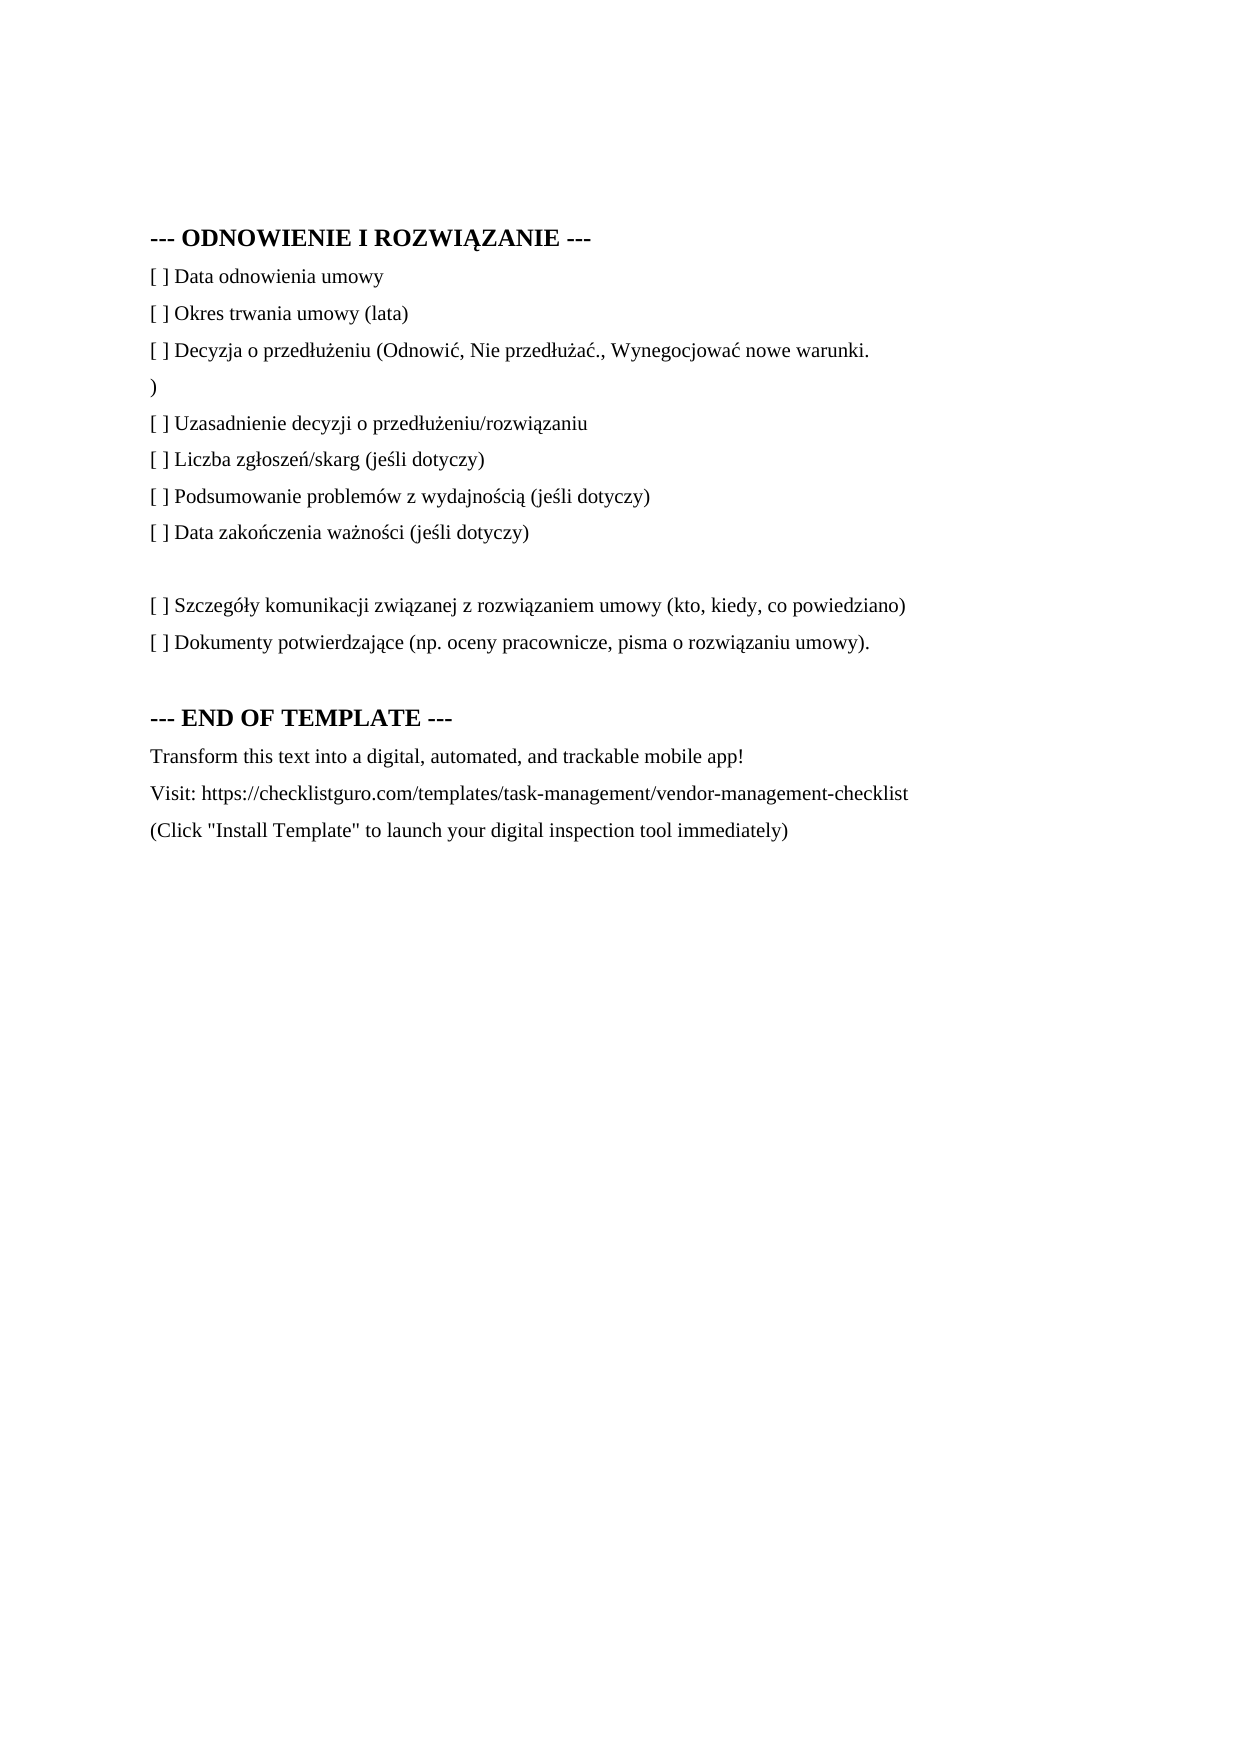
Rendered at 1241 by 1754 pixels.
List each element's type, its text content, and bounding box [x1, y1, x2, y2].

text Transform this text into a digital, automated, and trackable mobile app! [150, 744, 1090, 768]
text (Click "Install Template" to launch your digital inspection tool immediately) [150, 817, 1090, 842]
text [ ] Dokumenty potwierdzające (np. oceny pracownicze, pisma o rozwiązaniu umowy). [150, 630, 1090, 654]
text [ ] Podsumowanie problemów z wydajnością (jeśli dotyczy) [150, 484, 1090, 508]
text [ ] Szczegóły komunikacji związanej z rozwiązaniem umowy (kto, kiedy, co powiedziano) [150, 593, 1090, 617]
text ) [150, 374, 1090, 398]
text --- ODNOWIENIE I ROZWIĄZANIE --- [150, 223, 1090, 252]
text [ ] Decyzja o przedłużeniu (Odnowić, Nie przedłużać., Wynegocjować nowe warunki. [150, 337, 1090, 362]
text Visit: https://checklistguro.com/templates/task-management/vendor-management-checklist [150, 781, 1090, 805]
text [ ] Data odnowienia umowy [150, 264, 1090, 288]
text [ ] Okres trwania umowy (lata) [150, 301, 1090, 325]
text [ ] Data zakończenia ważności (jeśli dotyczy) [150, 520, 1090, 544]
text [ ] Uzasadnienie decyzji o przedłużeniu/rozwiązaniu [150, 411, 1090, 435]
text --- END OF TEMPLATE --- [150, 703, 1090, 732]
text [ ] Liczba zgłoszeń/skarg (jeśli dotyczy) [150, 447, 1090, 471]
